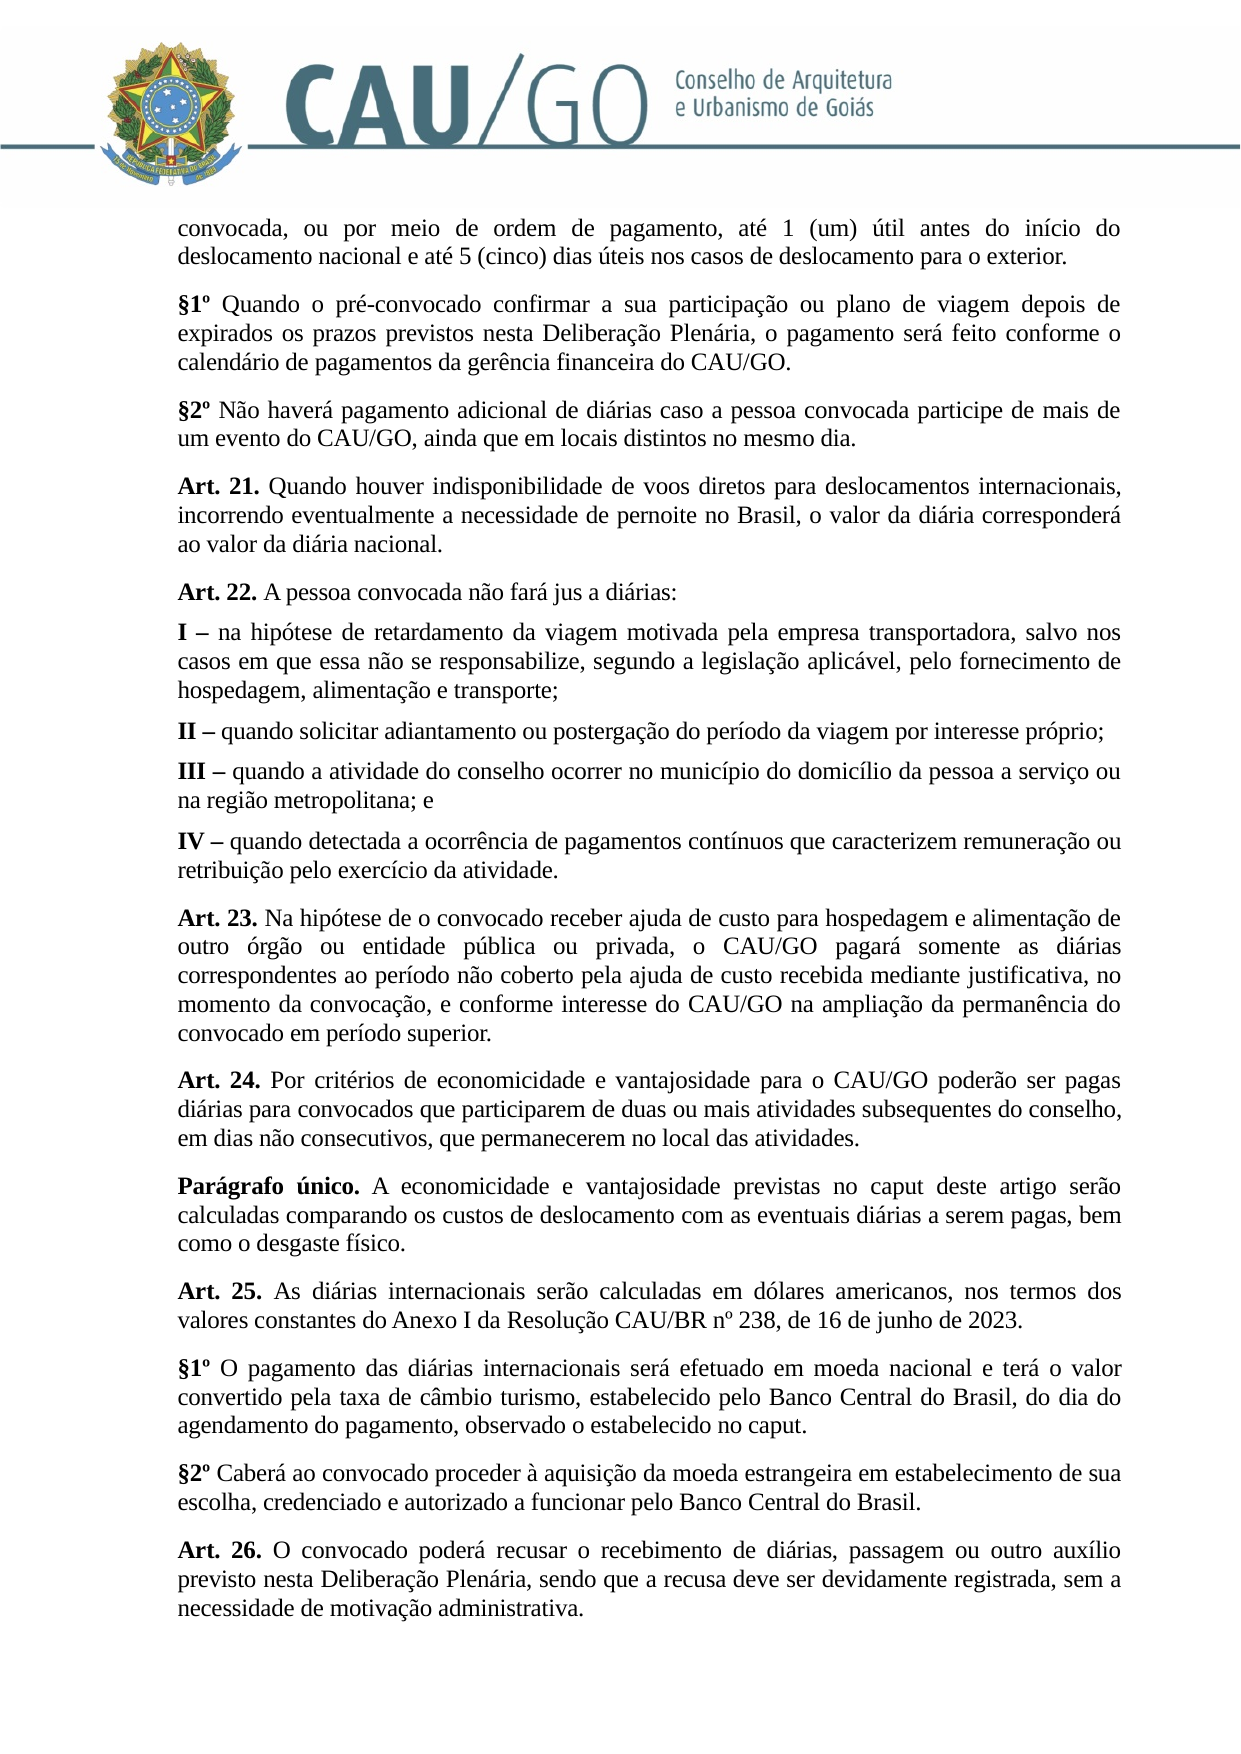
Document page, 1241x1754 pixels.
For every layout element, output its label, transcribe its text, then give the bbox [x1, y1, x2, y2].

text §1º Quando o pré-convocado confirmar a sua participação ou plano de viagem depois de expirados os prazos previstos nesta Deliberação Plenária, o pagamento será feito conforme o calendário de pagamentos da gerência financeira do CAU/GO. [177, 289, 1122, 376]
text II – quando solicitar adiantamento ou postergação do período da viagem por interesse próprio; [177, 716, 1122, 744]
text Art. 25. As diárias internacionais serão calculadas em dólares americanos, nos termos dos valores constantes do Anexo I da Resolução CAU/BR nº 238, de 16 de junho de 2023. [177, 1276, 1122, 1334]
text Art. 21. Quando houver indisponibilidade de voos diretos para deslocamentos internacionais, incorrendo eventualmente a necessidade de pernoite no Brasil, o valor da diária corresponderá ao valor da diária nacional. [177, 471, 1122, 558]
text Art. 23. Na hipótese de o convocado receber ajuda de custo para hospedagem e alimentação de outro órgão ou entidade pública ou privada, o CAU/GO pagará somente as diárias correspondentes ao período não coberto pela ajuda de custo recebida mediante justificativa, no momento da convocação, e conforme interesse do CAU/GO na ampliação da permanência do convocado em período superior. [177, 903, 1122, 1046]
text Art. 22. A pessoa convocada não fará jus a diárias: [177, 577, 1122, 606]
text Art. 26. O convocado poderá recusar o recebimento de diárias, passagem ou outro auxílio previsto nesta Deliberação Plenária, sendo que a recusa deve ser devidamente registrada, sem a necessidade de motivação administrativa. [177, 1535, 1122, 1621]
text IV – quando detectada a ocorrência de pagamentos contínuos que caracterizem remuneração ou retribuição pelo exercício da atividade. [177, 826, 1122, 883]
text §2º Caberá ao convocado proceder à aquisição da moeda estrangeira em estabelecimento de sua escolha, credenciado e autorizado a funcionar pelo Banco Central do Brasil. [177, 1458, 1122, 1516]
text §2º Não haverá pagamento adicional de diárias caso a pessoa convocada participe de mais de um evento do CAU/GO, ainda que em locais distintos no mesmo dia. [177, 395, 1122, 452]
text Parágrafo único. A economicidade e vantajosidade previstas no caput deste artigo serão calculadas comparando os custos de deslocamento com as eventuais diárias a serem pagas, bem como o desgaste físico. [177, 1171, 1122, 1257]
text I – na hipótese de retardamento da viagem motivada pela empresa transportadora, salvo nos casos em que essa não se responsabilize, segundo a legislação aplicável, pelo fornecimento de hospedagem, alimentação e transporte; [177, 617, 1122, 704]
text convocada, ou por meio de ordem de pagamento, até 1 (um) útil antes do início do deslocamento nacional e até 5 (cinco) dias úteis nos casos de deslocamento para o exterior. [177, 213, 1122, 270]
text §1º O pagamento das diárias internacionais será efetuado em moeda nacional e terá o valor convertido pela taxa de câmbio turismo, estabelecido pelo Banco Central do Brasil, do dia do agendamento do pagamento, observado o estabelecido no caput. [177, 1353, 1122, 1439]
text III – quando a atividade do conselho ocorrer no município do domicílio da pessoa a serviço ou na região metropolitana; e [177, 756, 1122, 814]
text Art. 24. Por critérios de economicidade e vantajosidade para o CAU/GO poderão ser pagas diárias para convocados que participarem de duas ou mais atividades subsequentes do conselho, em dias não consecutivos, que permanecerem no local das atividades. [177, 1066, 1122, 1152]
